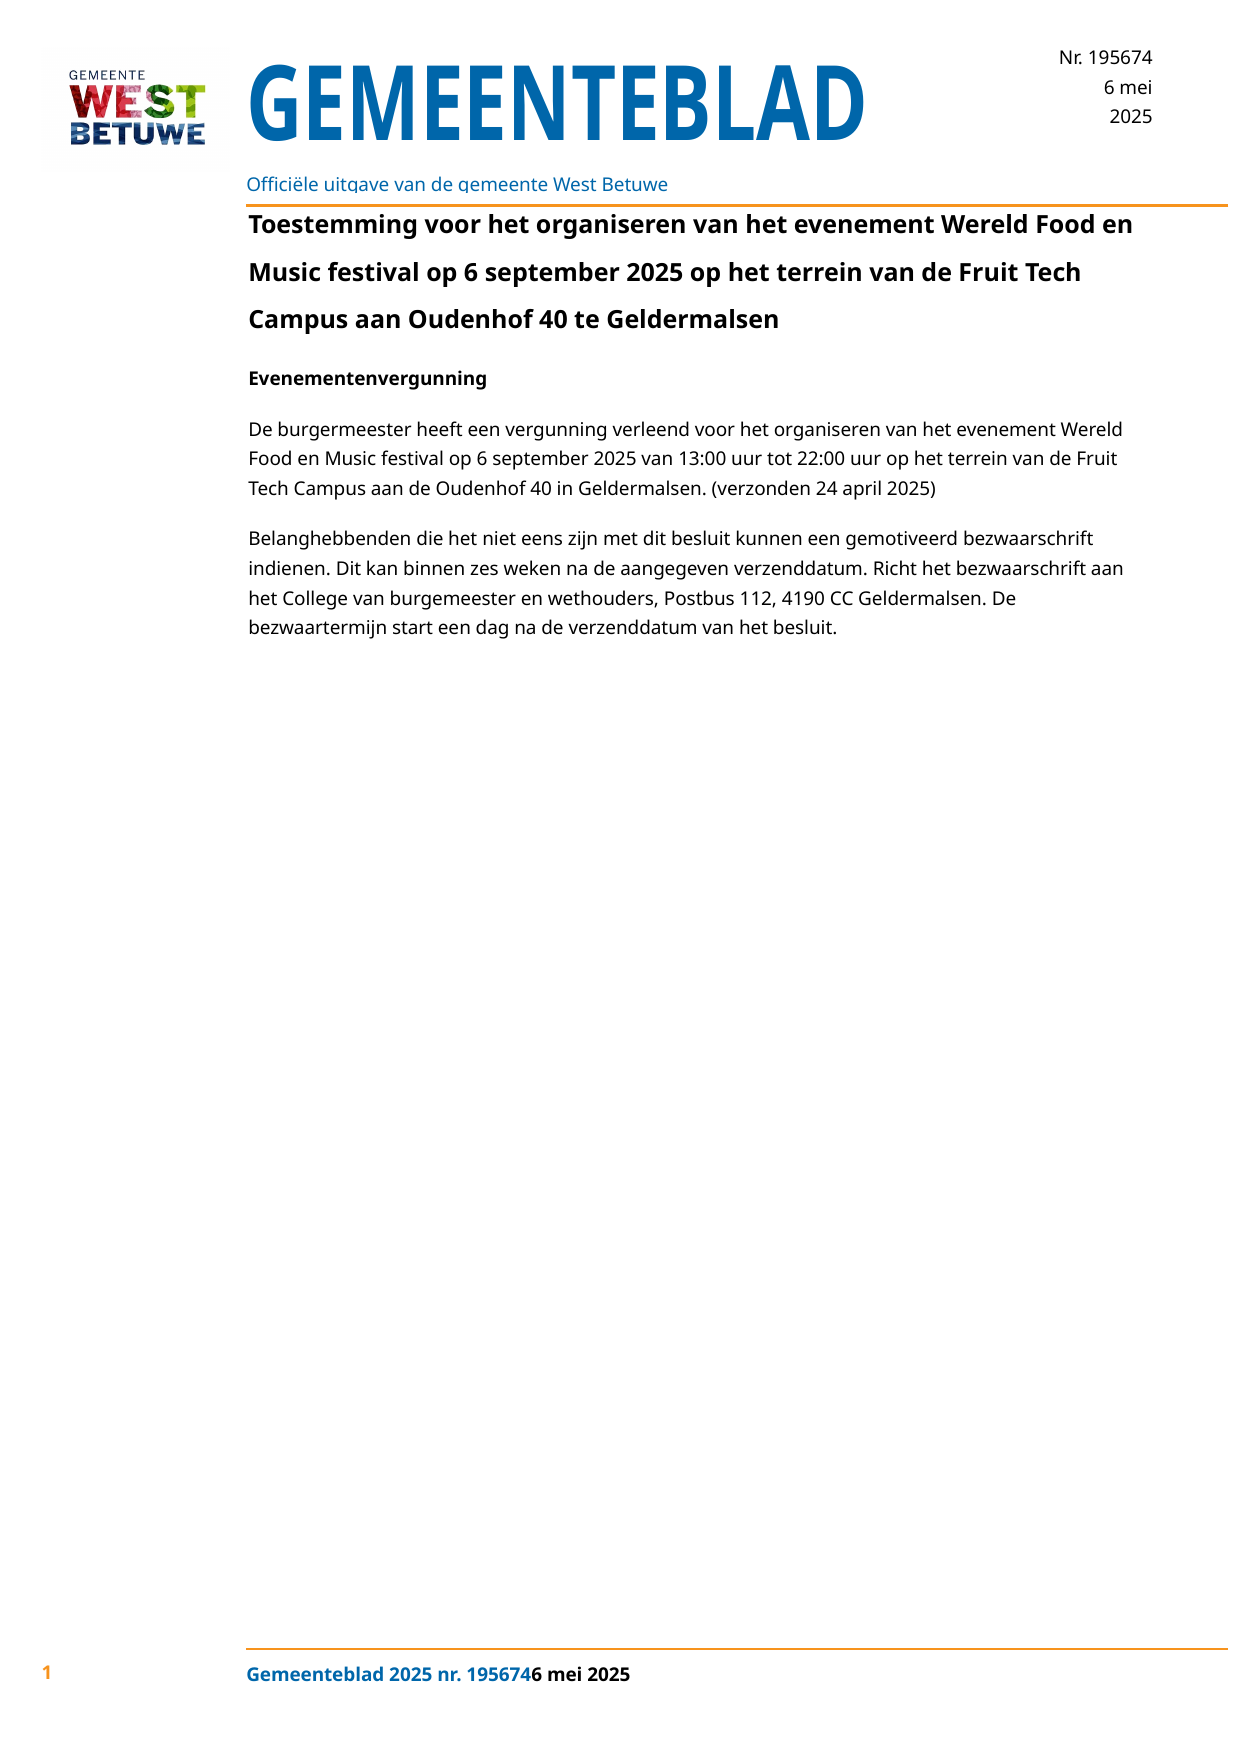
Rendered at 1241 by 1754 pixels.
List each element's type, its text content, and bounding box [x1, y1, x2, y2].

text De burgermeester heeft een vergunning verleend voor het organiseren van het evenement Wereld Food en Music festival op 6 september 2025 van 13:00 uur tot 22:00 uur op het terrein van de Fruit Tech Campus aan de Oudenhof 40 in Geldermalsen. (verzonden 24 april 2025) [248, 416, 1152, 501]
text Toestemming voor het organiseren van het evenement Wereld Food en Music festival op 6 september 2025 op het terrein van de Fruit Tech Campus aan Oudenhof 40 te Geldermalsen [248, 207, 1152, 336]
picture [41, 47, 231, 172]
text Belanghebbenden die het niet eens zijn met dit besluit kunnen een gemotiveerd bezwaarschrift indienen. Dit kan binnen zes weken na de aangegeven verzenddatum. Richt het bezwaarschrift aan het College van burgemeester en wethouders, Postbus 112, 4190 CC Geldermalsen. De bezwaartermijn start een dag na de verzenddatum van het besluit. [248, 526, 1152, 640]
text Evenementenvergunning [248, 366, 1152, 391]
